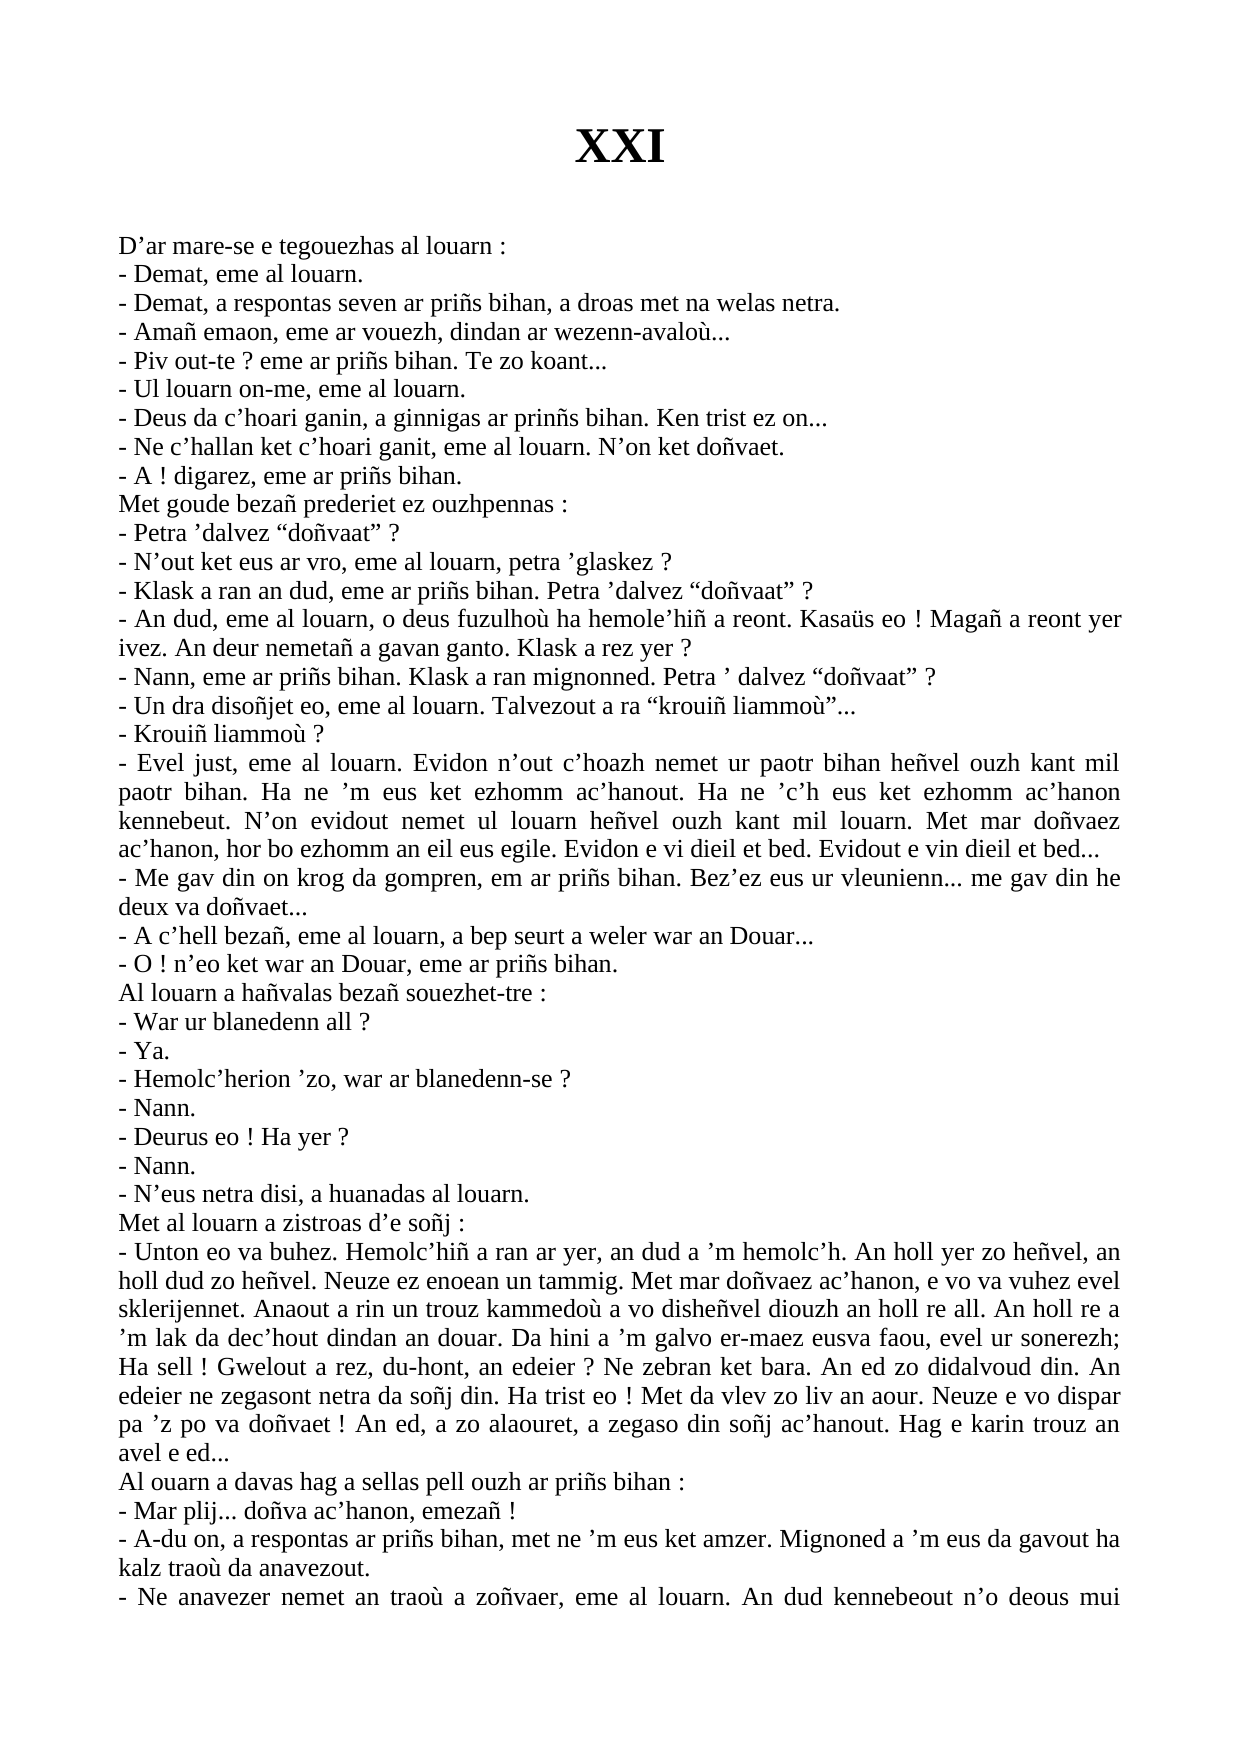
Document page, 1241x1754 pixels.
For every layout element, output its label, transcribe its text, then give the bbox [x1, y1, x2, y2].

text - Demat, eme al louarn. [118, 259, 1122, 288]
text - An dud, eme al louarn, o deus fuzulhoù ha hemole’hiñ a reont. Kasaüs eo ! Magañ a reont yer ivez. An deur nemetañ a gavan ganto. Klask a rez yer ? [118, 604, 1122, 662]
text D’ar mare-se e tegouezhas al louarn : [118, 231, 1122, 259]
text - Me gav din on krog da gompren, em ar priñs bihan. Bez’ez eus ur vleunienn... me gav din he deux va doñvaet... [118, 863, 1122, 921]
text Al louarn a hañvalas bezañ souezhet-tre : [118, 978, 1122, 1007]
text - Nann, eme ar priñs bihan. Klask a ran mignonned. Petra ’ dalvez “doñvaat” ? [118, 662, 1122, 691]
text - N’out ket eus ar vro, eme al louarn, petra ’glaskez ? [118, 547, 1122, 576]
text - Mar plij... doñva ac’hanon, emezañ ! [118, 1496, 1122, 1524]
text - Ne anavezer nemet an traoù a zoñvaer, eme al louarn. An dud kennebeout n’o deous mui [118, 1582, 1122, 1611]
text - N’eus netra disi, a huanadas al louarn. [118, 1179, 1122, 1208]
text - War ur blanedenn all ? [118, 1007, 1122, 1036]
text - Ne c’hallan ket c’hoari ganit, eme al louarn. N’on ket doñvaet. [118, 432, 1122, 461]
text - A ! digarez, eme ar priñs bihan. [118, 461, 1122, 489]
text - Evel just, eme al louarn. Evidon n’out c’hoazh nemet ur paotr bihan heñvel ouzh kant mil paotr bihan. Ha ne ’m eus ket ezhomm ac’hanout. Ha ne ’c’h eus ket ezhomm ac’hanon kennebeut. N’on evidout nemet ul louarn heñvel ouzh kant mil louarn. Met mar doñvaez ac’hanon, hor bo ezhomm an eil eus egile. Evidon e vi dieil et bed. Evidout e vin dieil et bed... [118, 748, 1122, 863]
text - Demat, a respontas seven ar priñs bihan, a droas met na welas netra. [118, 288, 1122, 317]
text - Piv out-te ? eme ar priñs bihan. Te zo koant... [118, 346, 1122, 374]
text Met al louarn a zistroas d’e soñj : [118, 1208, 1122, 1237]
text - A-du on, a respontas ar priñs bihan, met ne ’m eus ket amzer. Mignoned a ’m eus da gavout ha kalz traoù da anavezout. [118, 1524, 1122, 1582]
subtitle XXI [118, 118, 1122, 173]
text - Petra ’dalvez “doñvaat” ? [118, 518, 1122, 547]
text Met goude bezañ prederiet ez ouzhpennas : [118, 489, 1122, 518]
text - Klask a ran an dud, eme ar priñs bihan. Petra ’dalvez “doñvaat” ? [118, 576, 1122, 604]
text - Un dra disoñjet eo, eme al louarn. Talvezout a ra “krouiñ liammoù”... [118, 691, 1122, 719]
text - O ! n’eo ket war an Douar, eme ar priñs bihan. [118, 949, 1122, 978]
text - Hemolc’herion ’zo, war ar blanedenn-se ? [118, 1064, 1122, 1093]
text - Deus da c’hoari ganin, a ginnigas ar prinñs bihan. Ken trist ez on... [118, 403, 1122, 432]
text - Nann. [118, 1151, 1122, 1179]
text - Deurus eo ! Ha yer ? [118, 1122, 1122, 1151]
text - Amañ emaon, eme ar vouezh, dindan ar wezenn-avaloù... [118, 317, 1122, 346]
text - A c’hell bezañ, eme al louarn, a bep seurt a weler war an Douar... [118, 921, 1122, 949]
text - Ul louarn on-me, eme al louarn. [118, 374, 1122, 403]
text - Unton eo va buhez. Hemolc’hiñ a ran ar yer, an dud a ’m hemolc’h. An holl yer zo heñvel, an holl dud zo heñvel. Neuze ez enoean un tammig. Met mar doñvaez ac’hanon, e vo va vuhez evel sklerijennet. Anaout a rin un trouz kammedoù a vo disheñvel diouzh an holl re all. An holl re a ’m lak da dec’hout dindan an douar. Da hini a ’m galvo er-maez eusva faou, evel ur sonerezh; Ha sell ! Gwelout a rez, du-hont, an edeier ? Ne zebran ket bara. An ed zo didalvoud din. An edeier ne zegasont netra da soñj din. Ha trist eo ! Met da vlev zo liv an aour. Neuze e vo dispar pa ’z po va doñvaet ! An ed, a zo alaouret, a zegaso din soñj ac’hanout. Hag e karin trouz an avel e ed... [118, 1237, 1122, 1467]
text - Ya. [118, 1036, 1122, 1064]
text - Krouiñ liammoù ? [118, 719, 1122, 748]
text - Nann. [118, 1093, 1122, 1122]
text Al ouarn a davas hag a sellas pell ouzh ar priñs bihan : [118, 1467, 1122, 1496]
